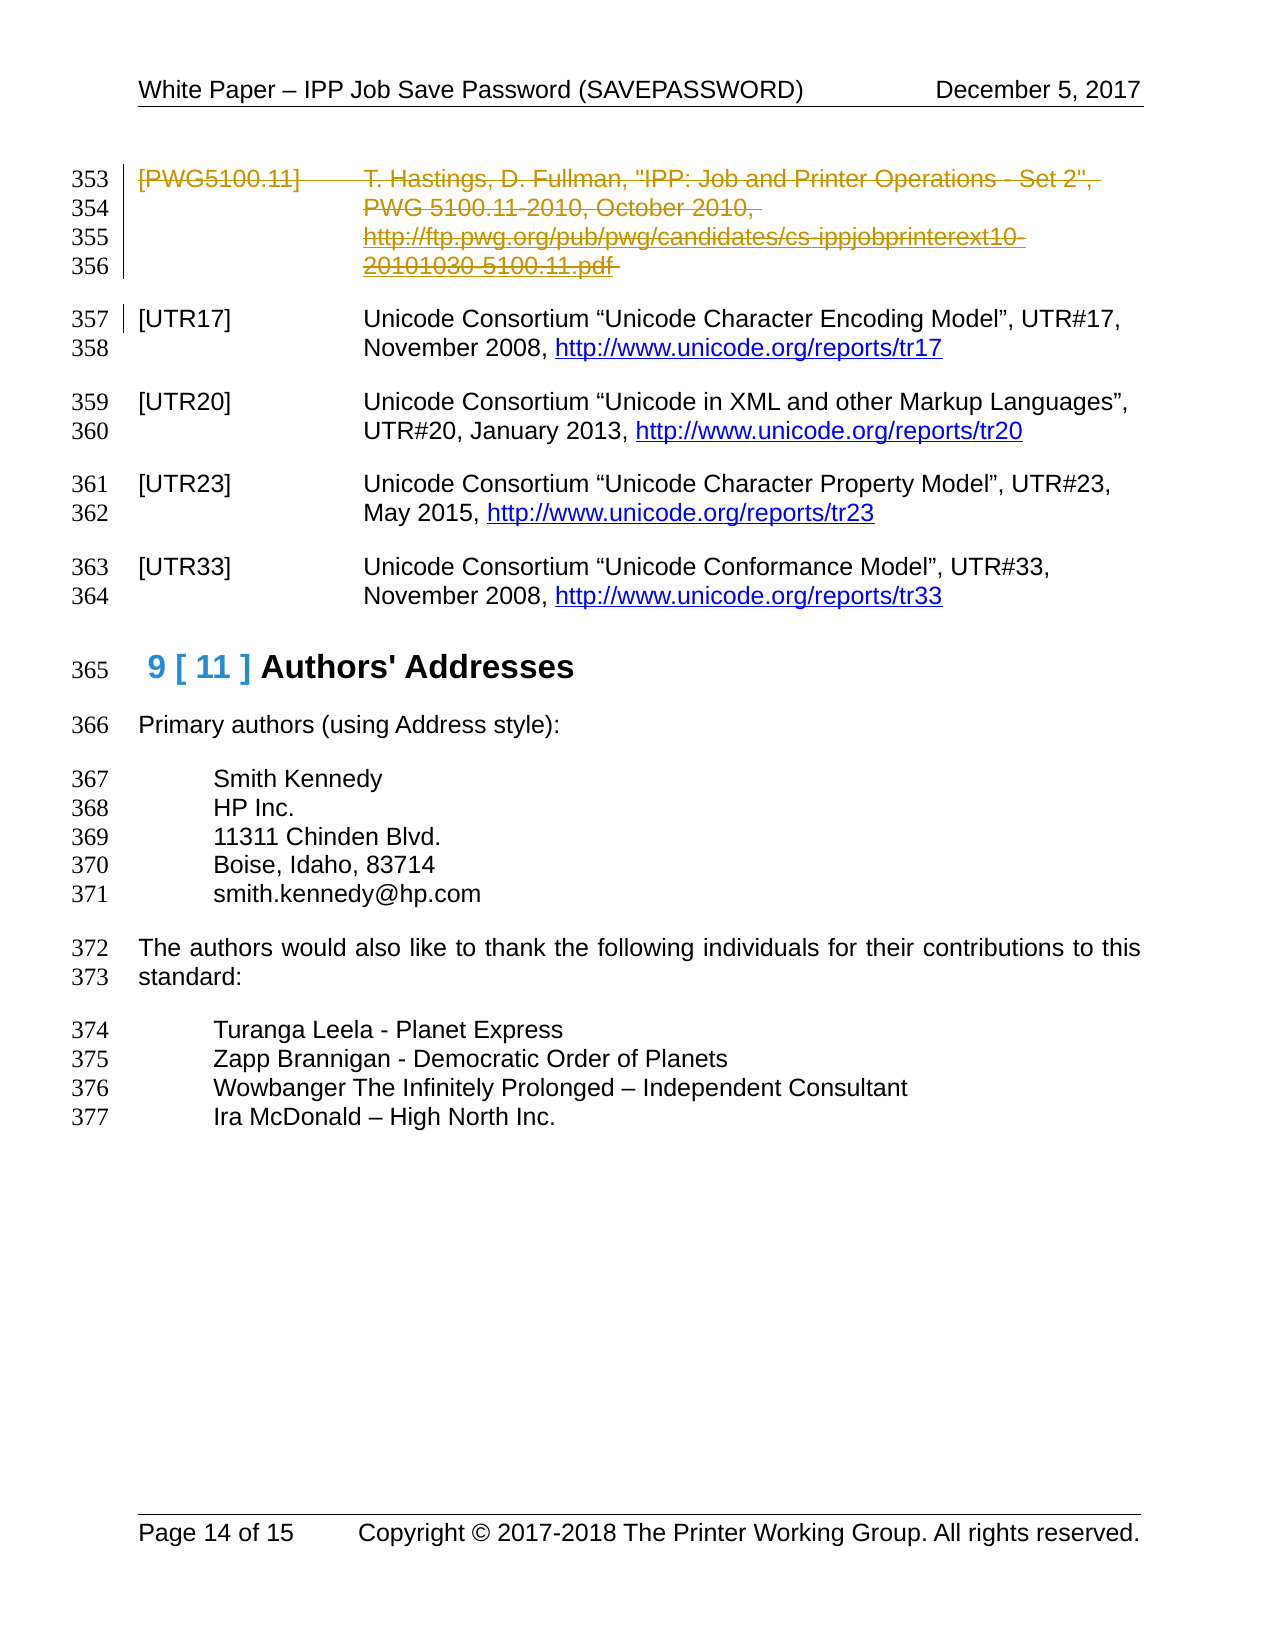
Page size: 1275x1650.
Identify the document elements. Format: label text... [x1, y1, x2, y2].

text Zapp Brannigan - Democratic Order of Planets [213, 1044, 1144, 1073]
text smith.kennedy@hp.com [213, 879, 1144, 908]
text Ira McDonald – High North Inc. [213, 1102, 1144, 1130]
text HP Inc. [213, 793, 1144, 822]
text [UTR33] Unicode Consortium “Unicode Conformance Model”, UTR#33, November 2008, http://www.unicode.org/reports/tr33 [138, 552, 1144, 609]
text Wowbanger The Infinitely Prolonged – Independent Consultant [213, 1073, 1144, 1102]
text [UTR17] Unicode Consortium “Unicode Character Encoding Model”, UTR#17, November 2008, http://www.unicode.org/reports/tr17 [138, 164, 1144, 362]
text Turanga Leela - Planet Express [213, 1015, 1144, 1044]
text The authors would also like to thank the following individuals for their contributions to this standard: [138, 933, 1144, 990]
text Boise, Idaho, 83714 [213, 850, 1144, 879]
text [UTR23] Unicode Consortium “Unicode Character Property Model”, UTR#23, May 2015, http://www.unicode.org/reports/tr23 [138, 469, 1144, 527]
text 11311 Chinden Blvd. [213, 822, 1144, 850]
text Primary authors (using Address style): [138, 710, 1144, 739]
text Smith Kennedy [213, 764, 1144, 793]
text [UTR20] Unicode Consortium “Unicode in XML and other Markup Languages”, UTR#20, January 2013, http://www.unicode.org/reports/tr20 [138, 387, 1144, 444]
subtitle Authors' Addresses [138, 647, 1144, 685]
